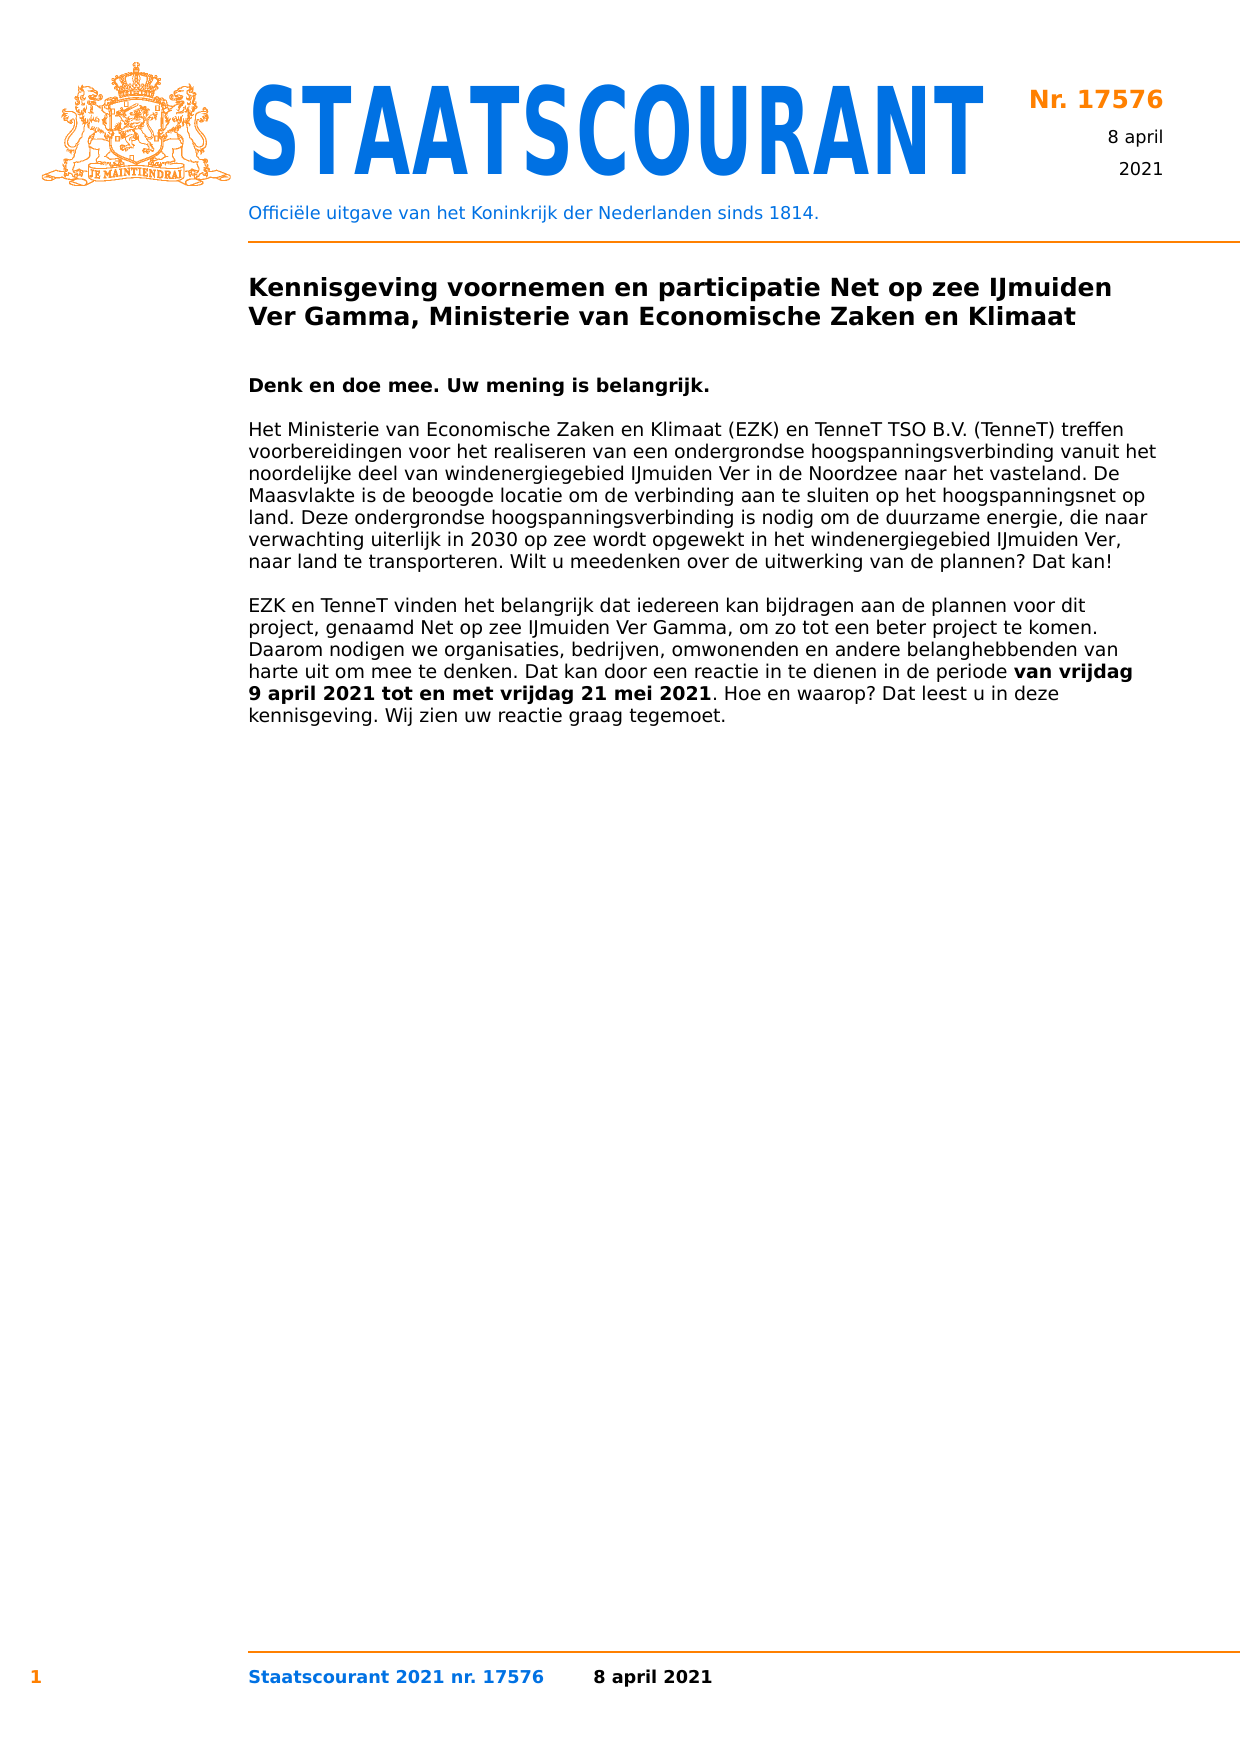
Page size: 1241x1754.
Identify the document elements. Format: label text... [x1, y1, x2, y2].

table_header Nr. 17576 [998, 62, 1240, 121]
table_cell Officiële uitgave van het Koninkrijk der Nederlanden sinds 1814. [248, 203, 1240, 241]
table_header STAATSCOURANT [248, 62, 998, 203]
subtitle Kennisgeving voornemen en participatie Net op zee IJmuiden Ver Gamma, Ministerie van Economische Zaken en Klimaat [248, 273, 1163, 331]
text Het Ministerie van Economische Zaken en Klimaat (EZK) en TenneT TSO B.V. (TenneT) treffen voorbereidingen voor het realiseren van een ondergrondse hoogspanningsverbinding vanuit het noordelijke deel van windenergiegebied IJmuiden Ver in de Noordzee naar het vasteland. De Maasvlakte is de beoogde locatie om de verbinding aan te sluiten op het hoogspanningsnet op land. Deze ondergrondse hoogspanningsverbinding is nodig om de duurzame energie, die naar verwachting uiterlijk in 2030 op zee wordt opgewekt in het windenergiegebied IJmuiden Ver, naar land te transporteren. Wilt u meedenken over de uitwerking van de plannen? Dat kan! [248, 419, 1163, 573]
table_cell 2021 [998, 153, 1240, 203]
picture [41, 62, 231, 186]
text EZK en TenneT vinden het belangrijk dat iedereen kan bijdragen aan de plannen voor dit project, genaamd Net op zee IJmuiden Ver Gamma, om zo tot een beter project te komen. Daarom nodigen we organisaties, bedrijven, omwonenden en andere belang­hebbenden van harte uit om mee te denken. Dat kan door een reactie in te dienen in de periode van vrijdag 9 april 2021 tot en met vrijdag 21 mei 2021. Hoe en waarop? Dat leest u in deze kennisgeving. Wij zien uw reactie graag tegemoet. [248, 595, 1163, 727]
table_header [25, 62, 248, 241]
table_cell 8 april [998, 121, 1240, 153]
text Denk en doe mee. Uw mening is belangrijk. [248, 375, 1163, 397]
